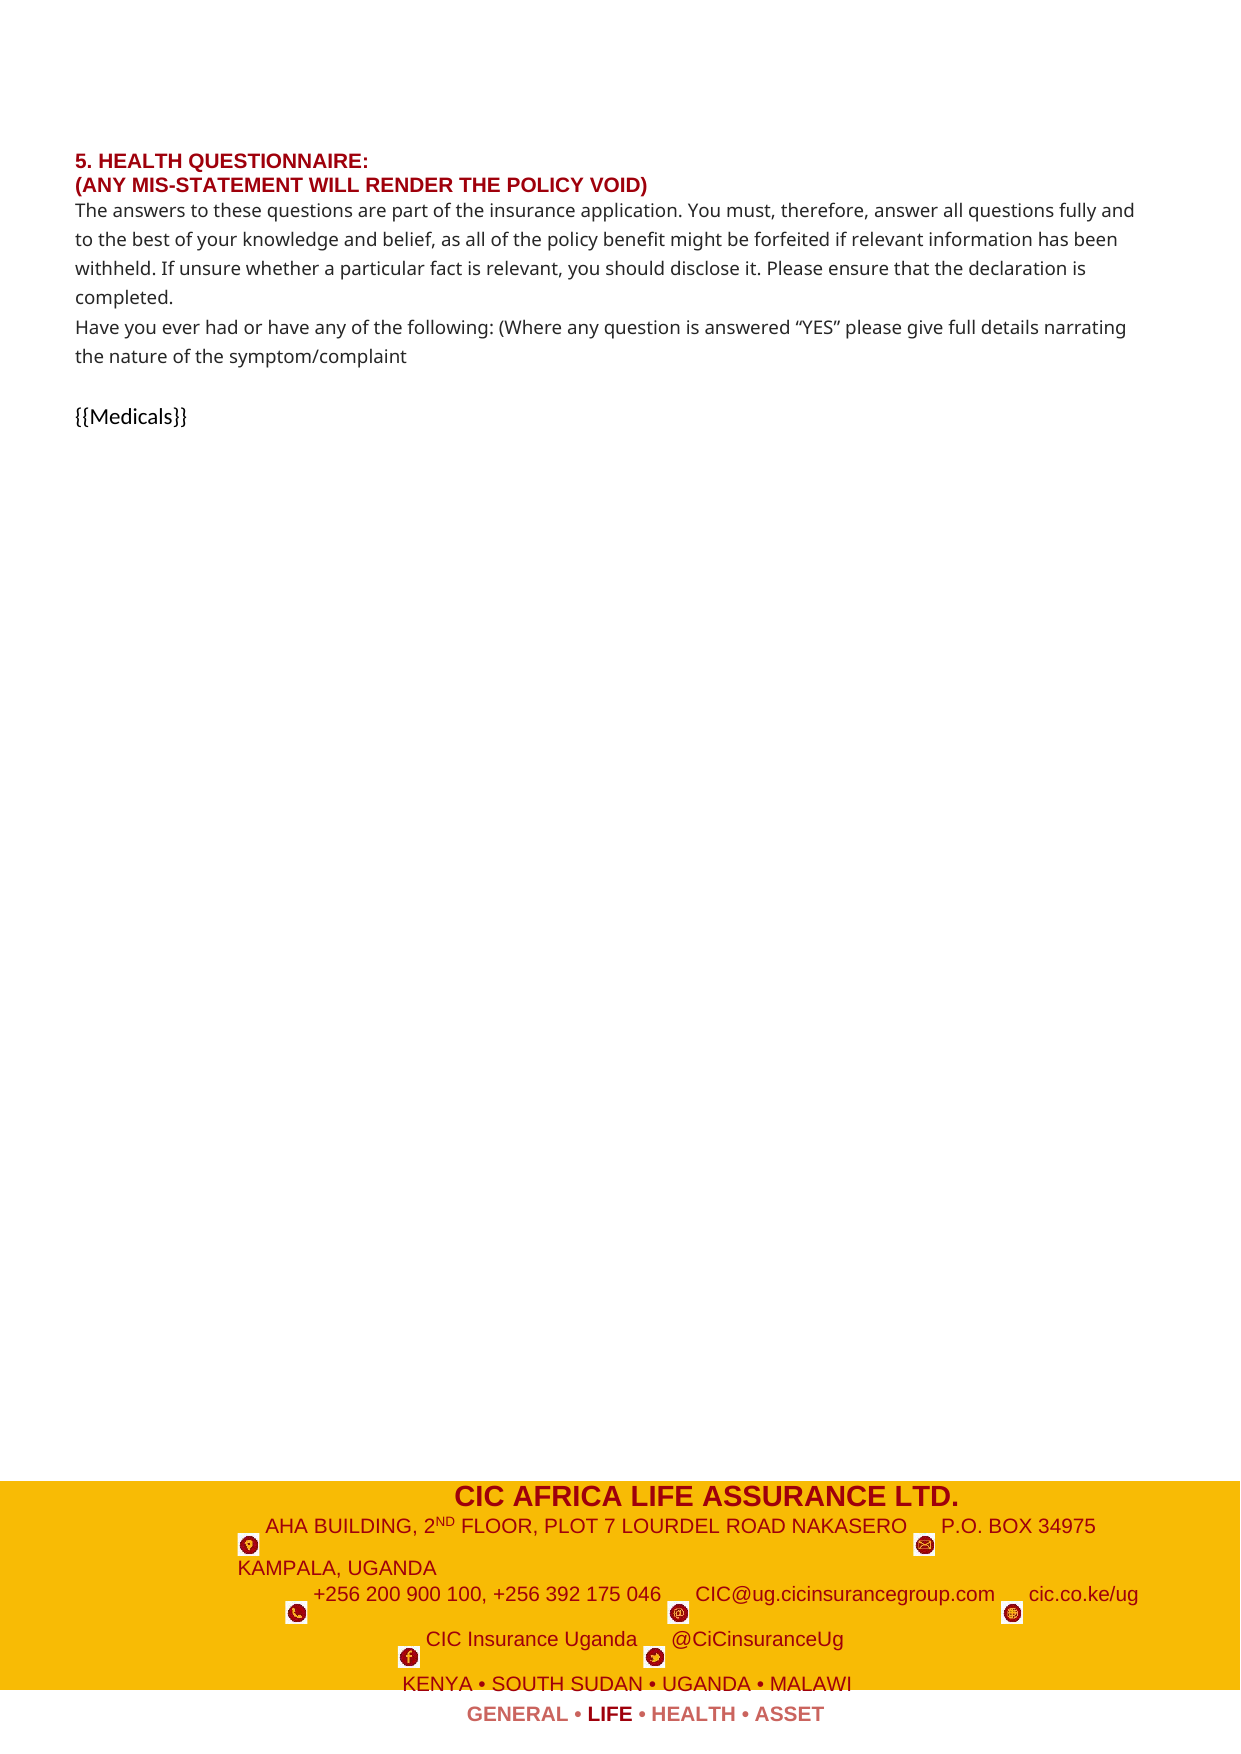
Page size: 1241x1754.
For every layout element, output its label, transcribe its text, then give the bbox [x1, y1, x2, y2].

text {{Medicals}} [75, 402, 1148, 430]
text The answers to these questions are part of the insurance application. You must, therefore, answer all questions fully and to the best of your knowledge and belief, as all of the policy benefit might be forfeited if relevant information has been withheld. If unsure whether a particular fact is relevant, you should disclose it. Please ensure that the declaration is completed. [75, 197, 1148, 310]
text (ANY MIS-STATEMENT WILL RENDER THE POLICY VOID) [75, 173, 1165, 197]
text 5. HEALTH QUESTIONNAIRE: [75, 149, 1165, 173]
text Have you ever had or have any of the following: (Where any question is answered “YES” please give full details narrating the nature of the symptom/complaint [75, 314, 1148, 369]
